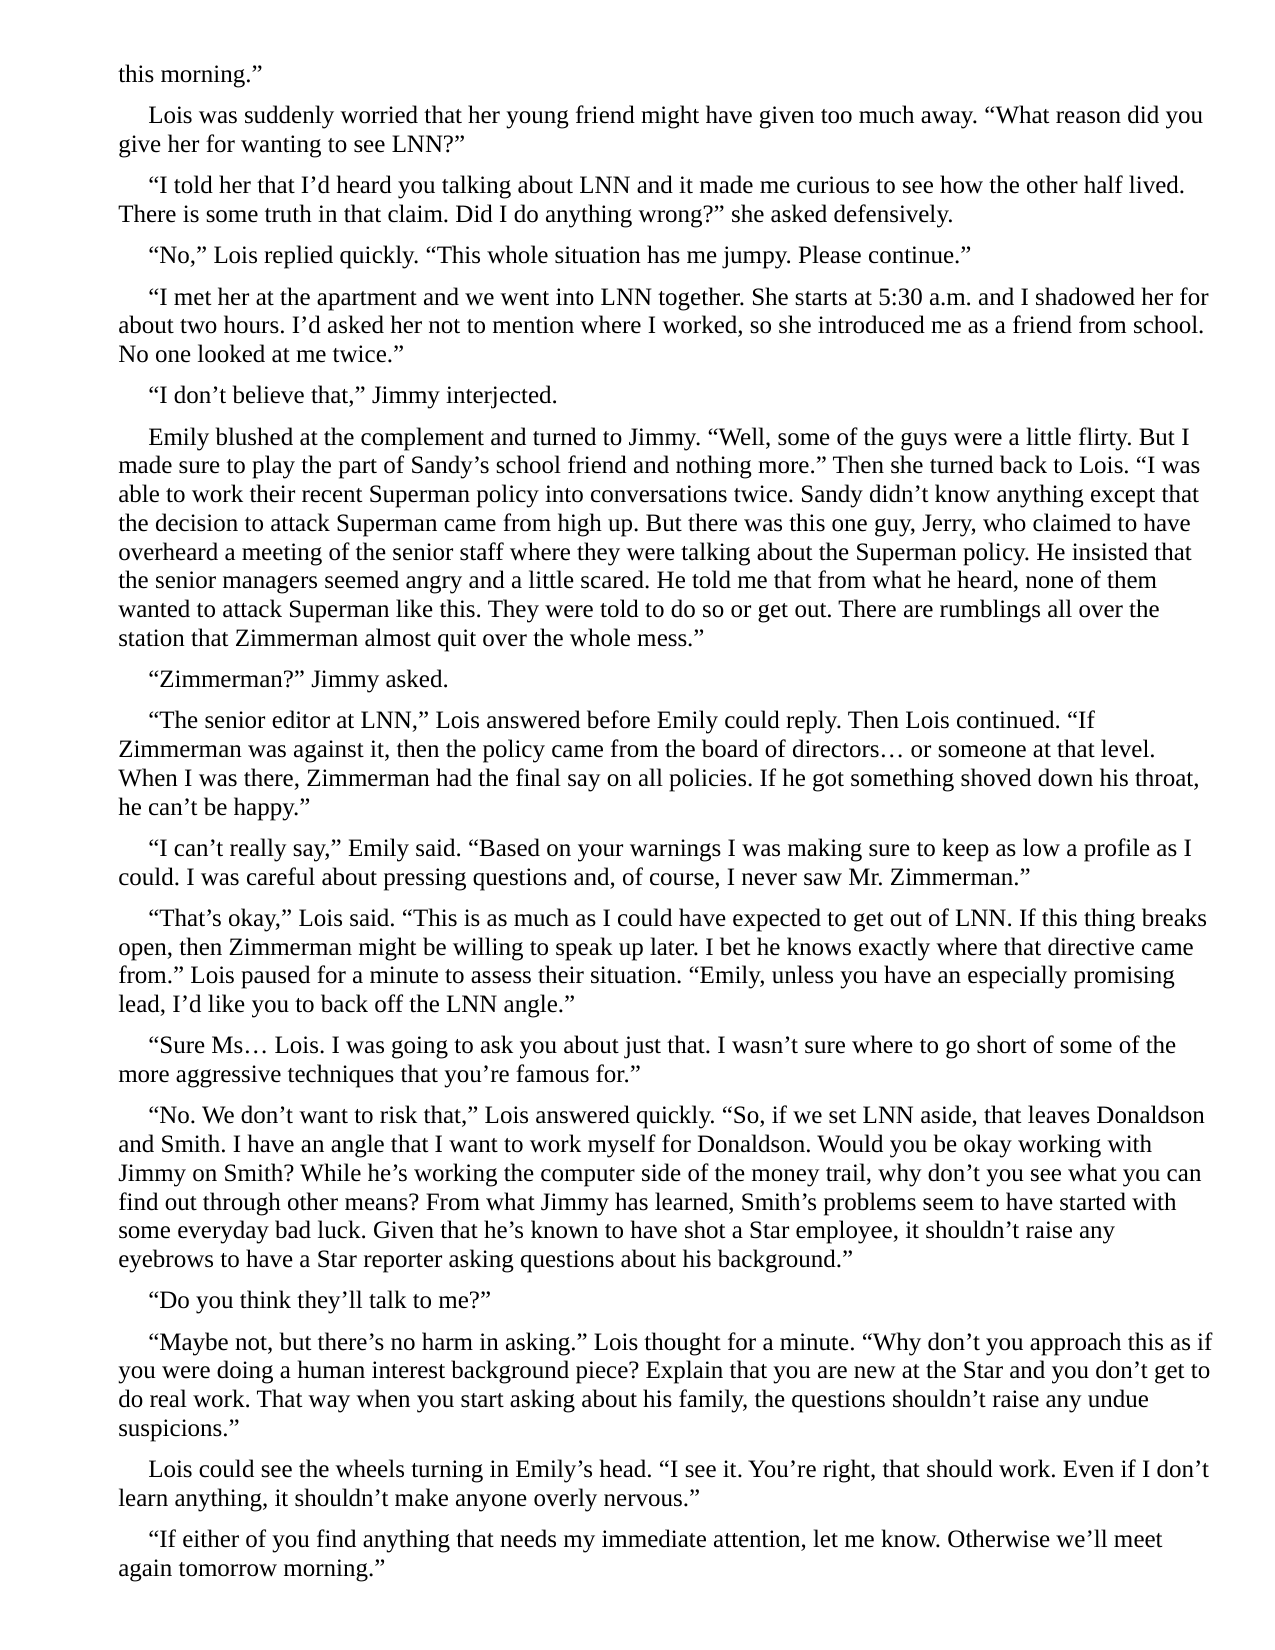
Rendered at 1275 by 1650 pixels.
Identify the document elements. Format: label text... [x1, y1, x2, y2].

text this morning.” [118, 59, 1216, 88]
text “Maybe not, but there’s no harm in asking.” Lois thought for a minute. “Why don’t you approach this as if you were doing a human interest background piece? Explain that you are new at the Star and you don’t get to do real work. That way when you start asking about his family, the questions shouldn’t raise any undue suspicions.” [118, 1327, 1216, 1442]
text “Zimmerman?” Jimmy asked. [118, 664, 1216, 693]
text “I told her that I’d heard you talking about LNN and it made me curious to see how the other half lived. There is some truth in that claim. Did I do anything wrong?” she asked defensively. [118, 170, 1216, 228]
text “I met her at the apartment and we went into LNN together. She starts at 5:30 a.m. and I shadowed her for about two hours. I’d asked her not to mention where I worked, so she introduced me as a friend from school. No one looked at me twice.” [118, 282, 1216, 368]
text “I don’t believe that,” Jimmy interjected. [118, 380, 1216, 409]
text “Sure Ms… Lois. I was going to ask you about just that. I wasn’t sure where to go short of some of the more aggressive techniques that you’re famous for.” [118, 1030, 1216, 1088]
text “No,” Lois replied quickly. “This whole situation has me jumpy. Please continue.” [118, 240, 1216, 269]
text Lois was suddenly worried that her young friend might have given too much away. “What reason did you give her for wanting to see LNN?” [118, 100, 1216, 158]
text Lois could see the wheels turning in Emily’s head. “I see it. You’re right, that should work. Even if I don’t learn anything, it shouldn’t make anyone overly nervous.” [118, 1454, 1216, 1512]
text “That’s okay,” Lois said. “This is as much as I could have expected to get out of LNN. If this thing breaks open, then Zimmerman might be willing to speak up later. I bet he knows exactly where that directive came from.” Lois paused for a minute to assess their situation. “Emily, unless you have an especially promising lead, I’d like you to back off the LNN angle.” [118, 903, 1216, 1018]
text “The senior editor at LNN,” Lois answered before Emily could reply. Then Lois continued. “If Zimmerman was against it, then the policy came from the board of directors… or someone at that level. When I was there, Zimmerman had the final say on all policies. If he got something shoved down his throat, he can’t be happy.” [118, 705, 1216, 820]
text “Do you think they’ll talk to me?” [118, 1285, 1216, 1314]
text Emily blushed at the complement and turned to Jimmy. “Well, some of the guys were a little flirty. But I made sure to play the part of Sandy’s school friend and nothing more.” Then she turned back to Lois. “I was able to work their recent Superman policy into conversations twice. Sandy didn’t know anything except that the decision to attack Superman came from high up. But there was this one guy, Jerry, who claimed to have overheard a meeting of the senior staff where they were talking about the Superman policy. He insisted that the senior managers seemed angry and a little scared. He told me that from what he heard, none of them wanted to attack Superman like this. They were told to do so or get out. There are rumblings all over the station that Zimmerman almost quit over the whole mess.” [118, 422, 1216, 652]
text “No. We don’t want to risk that,” Lois answered quickly. “So, if we set LNN aside, that leaves Donaldson and Smith. I have an angle that I want to work myself for Donaldson. Would you be okay working with Jimmy on Smith? While he’s working the computer side of the money trail, why don’t you see what you can find out through other means? From what Jimmy has learned, Smith’s problems seem to have started with some everyday bad luck. Given that he’s known to have shot a Star employee, it shouldn’t raise any eyebrows to have a Star reporter asking questions about his background.” [118, 1100, 1216, 1273]
text “If either of you find anything that needs my immediate attention, let me know. Otherwise we’ll meet again tomorrow morning.” [118, 1524, 1216, 1582]
text “I can’t really say,” Emily said. “Based on your warnings I was making sure to keep as low a profile as I could. I was careful about pressing questions and, of course, I never saw Mr. Zimmerman.” [118, 833, 1216, 890]
